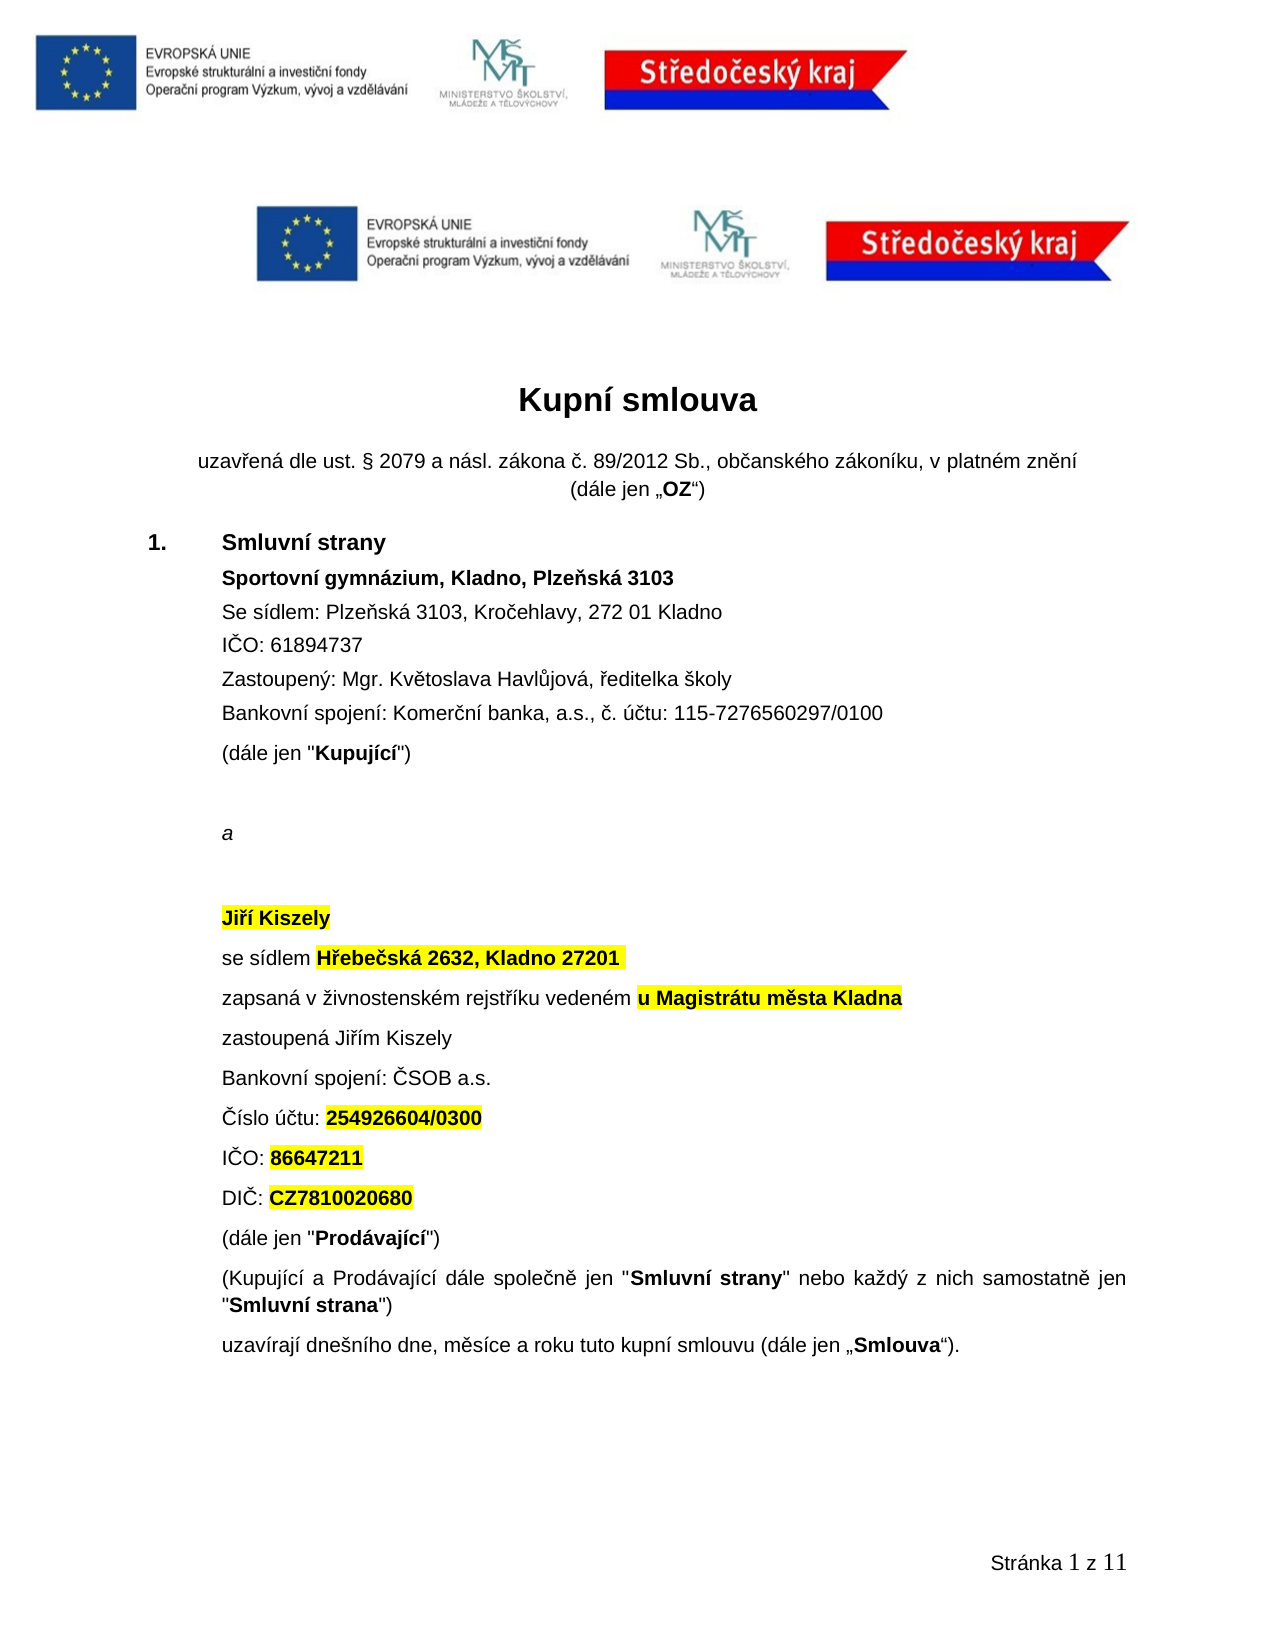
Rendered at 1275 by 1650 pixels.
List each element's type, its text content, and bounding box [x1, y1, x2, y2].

subtitle 1. Smluvní strany [148, 529, 1127, 556]
text Sportovní gymnázium, Kladno, Plzeňská 3103 [222, 566, 1127, 590]
text Bankovní spojení: Komerční banka, a.s., č. účtu: 115-7276560297/0100 [222, 701, 1127, 725]
title uzavřená dle ust. § 2079 a násl. zákona č. 89/2012 Sb., občanského zákoníku, v platném znění (dále jen „OZ“) [177, 449, 1098, 501]
text zastoupená Jiřím Kiszely [222, 1025, 1127, 1049]
text (dále jen "Prodávající") [222, 1225, 1127, 1249]
text zapsaná v živnostenském rejstříku vedeném u Magistrátu města Kladna [222, 985, 1127, 1009]
text IČO: 61894737 [222, 633, 1127, 657]
text Číslo účtu: 254926604/0300 [222, 1105, 1127, 1129]
text IČO: 86647211 [222, 1145, 1127, 1169]
text Bankovní spojení: ČSOB a.s. [222, 1065, 1127, 1089]
text Zastoupený: Mgr. Květoslava Havlůjová, ředitelka školy [222, 667, 1127, 691]
text DIČ: CZ7810020680 [222, 1185, 1127, 1209]
text a [222, 821, 1127, 845]
picture [221, 170, 1166, 318]
text (dále jen "Kupující") [222, 741, 1127, 765]
picture [0, 0, 944, 147]
text se sídlem Hřebečská 2632, Kladno 27201 [222, 945, 1127, 969]
text uzavírají dnešního dne, měsíce a roku tuto kupní smlouvu (dále jen „Smlouva“). [222, 1333, 1127, 1357]
title Kupní smlouva [148, 380, 1127, 418]
text Se sídlem: Plzeňská 3103, Kročehlavy, 272 01 Kladno [222, 599, 1127, 623]
text (Kupující a Prodávající dále společně jen "Smluvní strany" nebo každý z nich samostatně jen "Smluvní strana") [222, 1265, 1127, 1317]
text Jiří Kiszely [222, 905, 1127, 929]
